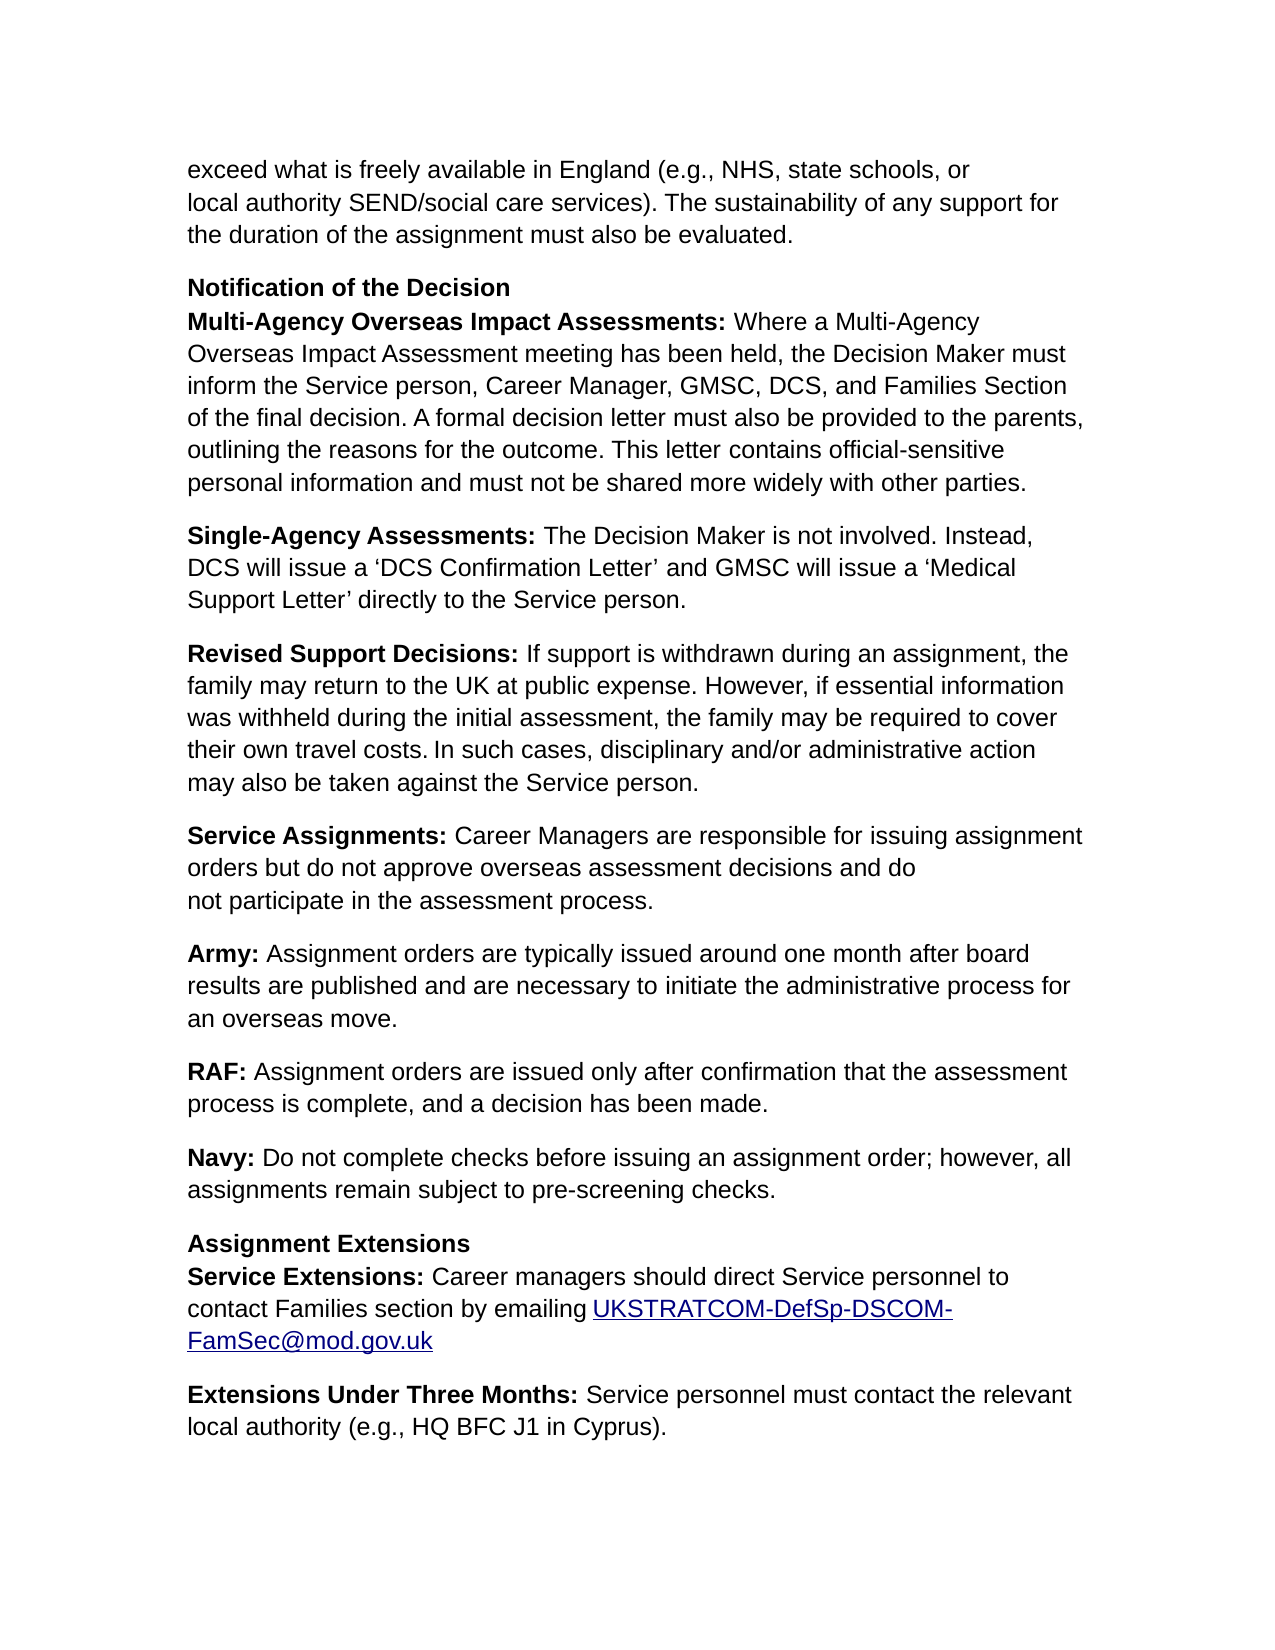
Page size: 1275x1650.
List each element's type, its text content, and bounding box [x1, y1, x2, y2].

text Multi-Agency Overseas Impact Assessments: Where a Multi-Agency Overseas Impact Assessment meeting has been held, the Decision Maker must inform the Service person, Career Manager, GMSC, DCS, and Families Section of the final decision. A formal decision letter must also be provided to the parents, outlining the reasons for the outcome. This letter contains official-sensitive personal information and must not be shared more widely with other parties. [187, 307, 1087, 496]
subtitle Notification of the Decision [187, 273, 1087, 302]
text RAF: Assignment orders are issued only after confirmation that the assessment process is complete, and a decision has been made. [187, 1057, 1087, 1118]
text Extensions Under Three Months: Service personnel must contact the relevant local authority (e.g., HQ BFC J1 in Cyprus). [187, 1379, 1087, 1441]
text Revised Support Decisions: If support is withdrawn during an assignment, the family may return to the UK at public expense. However, if essential information was withheld during the initial assessment, the family may be required to cover their own travel costs. In such cases, disciplinary and/or administrative action may also be taken against the Service person. [187, 639, 1087, 796]
text Army: Assignment orders are typically issued around one month after board results are published and are necessary to initiate the administrative process for an overseas move. [187, 939, 1087, 1032]
text Navy: Do not complete checks before issuing an assignment order; however, all assignments remain subject to pre-screening checks. [187, 1143, 1087, 1204]
text Single-Agency Assessments: The Decision Maker is not involved. Instead, DCS will issue a ‘DCS Confirmation Letter’ and GMSC will issue a ‘Medical Support Letter’ directly to the Service person. [187, 521, 1087, 614]
subtitle Assignment Extensions [187, 1228, 1087, 1257]
text exceed what is freely available in England (e.g., NHS, state schools, or local authority SEND/social care services). The sustainability of any support for the duration of the assignment must also be evaluated. [187, 155, 1087, 248]
text Service Extensions: Career managers should direct Service personnel to contact Families section by emailing UKSTRATCOM-DefSp-DSCOM-FamSec@mod.gov.uk [187, 1262, 1087, 1355]
text Service Assignments: Career Managers are responsible for issuing assignment orders but do not approve overseas assessment decisions and do not participate in the assessment process. [187, 821, 1087, 914]
